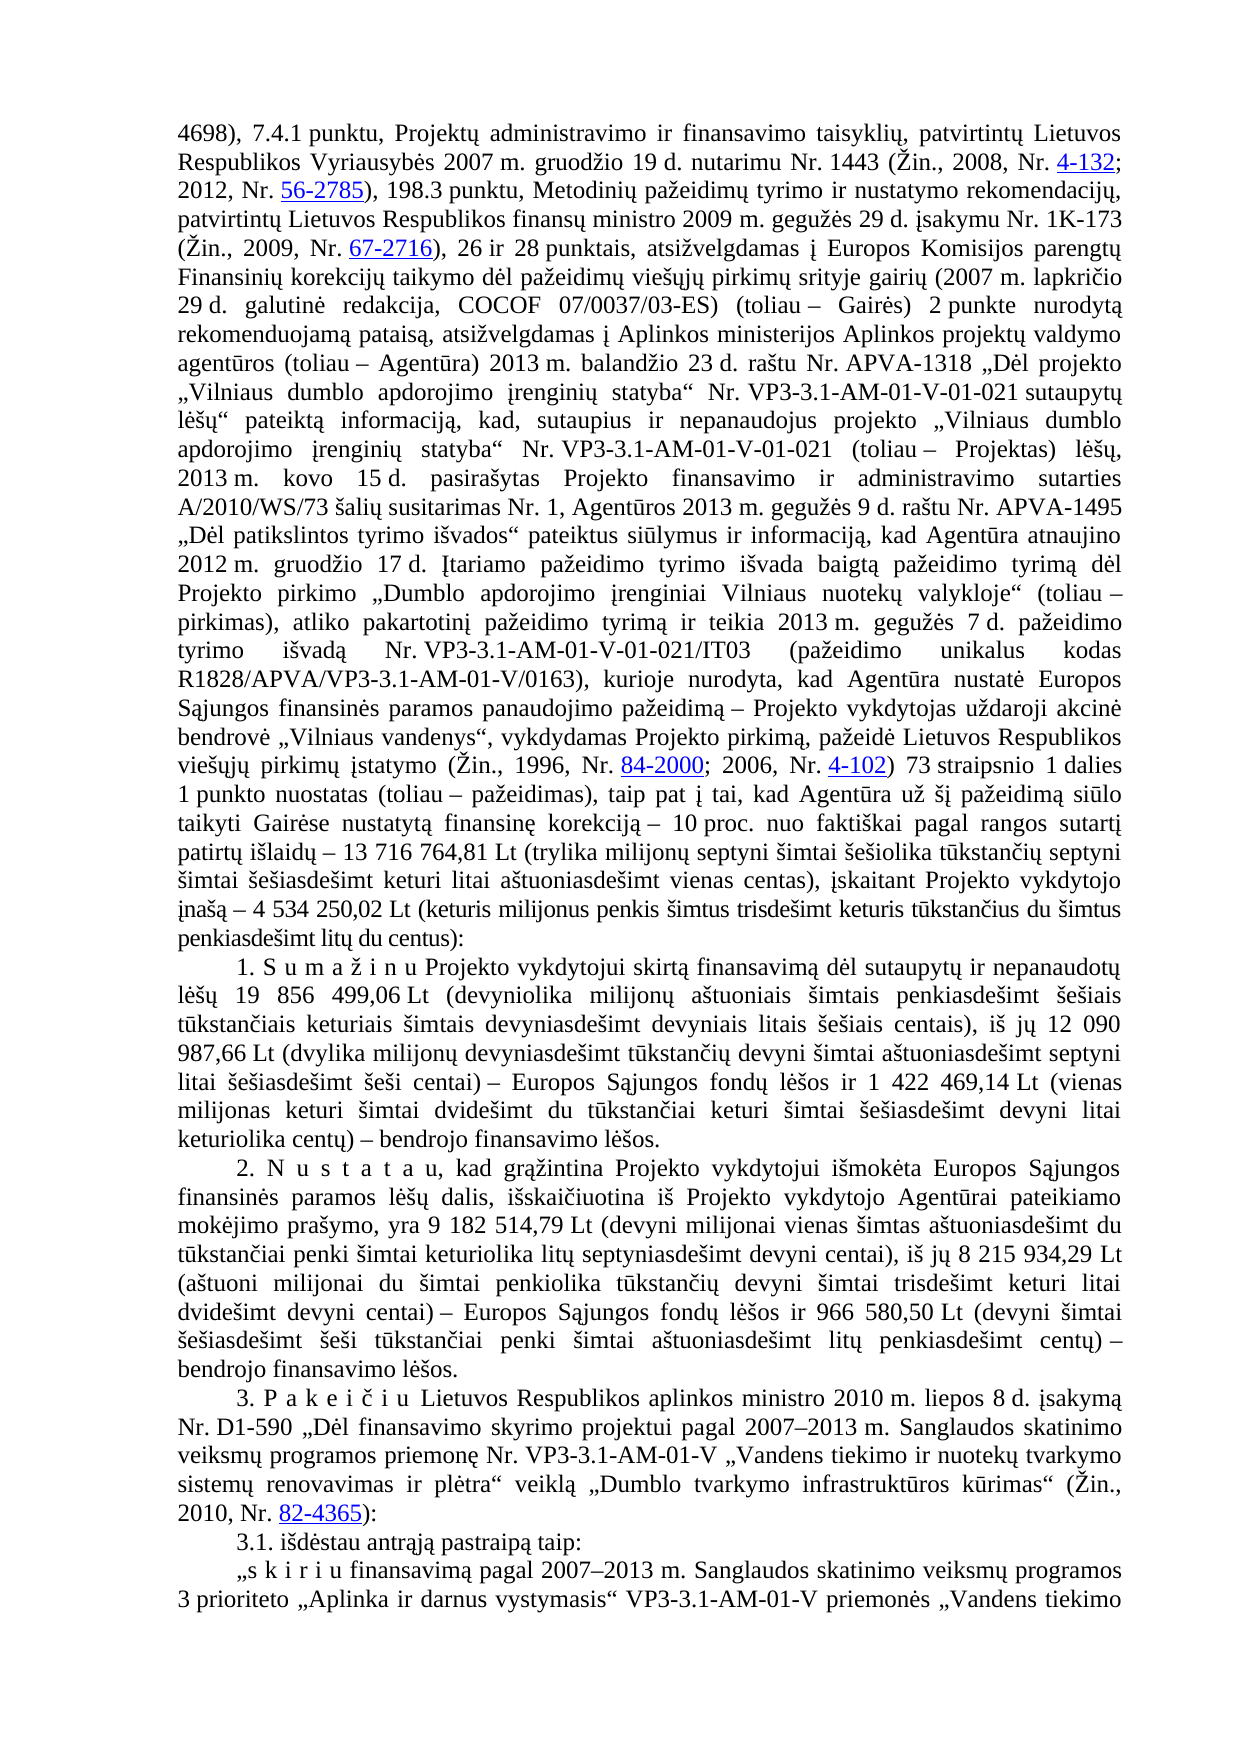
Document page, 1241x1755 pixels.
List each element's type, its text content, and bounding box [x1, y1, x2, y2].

text 2. N u s t a t a u, kad grąžintina Projekto vykdytojui išmokėta Europos Sąjungos finansinės paramos lėšų dalis, išskaičiuotina iš Projekto vykdytojo Agentūrai pateikiamo mokėjimo prašymo, yra 9 182 514,79 Lt (devyni milijonai vienas šimtas aštuoniasdešimt du tūkstančiai penki šimtai keturiolika litų septyniasdešimt devyni centai), iš jų 8 215 934,29 Lt (aštuoni milijonai du šimtai penkiolika tūkstančių devyni šimtai trisdešimt keturi litai dvidešimt devyni centai) – Europos Sąjungos fondų lėšos ir 966 580,50 Lt (devyni šimtai šešiasdešimt šeši tūkstančiai penki šimtai aštuoniasdešimt litų penkiasdešimt centų) – bendrojo finansavimo lėšos. [177, 1153, 1122, 1383]
text „s k i r i u finansavimą pagal 2007–2013 m. Sanglaudos skatinimo veiksmų programos 3 prioriteto „Aplinka ir darnus vystymasis“ VP3-3.1-AM-01-V priemonės „Vandens tiekimo [177, 1556, 1122, 1613]
text 3. P a k e i č i u Lietuvos Respublikos aplinkos ministro 2010 m. liepos 8 d. įsakymą Nr. D1-590 „Dėl finansavimo skyrimo projektui pagal 2007–2013 m. Sanglaudos skatinimo veiksmų programos priemonę Nr. VP3-3.1-AM-01-V „Vandens tiekimo ir nuotekų tvarkymo sistemų renovavimas ir plėtra“ veiklą „Dumblo tvarkymo infrastruktūros kūrimas“ (Žin., 2010, Nr. 82-4365): [177, 1383, 1122, 1527]
text 3.1. išdėstau antrąją pastraipą taip: [177, 1527, 1122, 1556]
text 4698), 7.4.1 punktu, Projektų administravimo ir finansavimo taisyklių, patvirtintų Lietuvos Respublikos Vyriausybės 2007 m. gruodžio 19 d. nutarimu Nr. 1443 (Žin., 2008, Nr. 4-132; 2012, Nr. 56-2785), 198.3 punktu, Metodinių pažeidimų tyrimo ir nustatymo rekomendacijų, patvirtintų Lietuvos Respublikos finansų ministro 2009 m. gegužės 29 d. įsakymu Nr. 1K-173 (Žin., 2009, Nr. 67-2716), 26 ir 28 punktais, atsižvelgdamas į Europos Komisijos parengtų Finansinių korekcijų taikymo dėl pažeidimų viešųjų pirkimų srityje gairių (2007 m. lapkričio 29 d. galutinė redakcija, COCOF 07/0037/03-ES) (toliau – Gairės) 2 punkte nurodytą rekomenduojamą pataisą, atsižvelgdamas į Aplinkos ministerijos Aplinkos projektų valdymo agentūros (toliau – Agentūra) 2013 m. balandžio 23 d. raštu Nr. APVA-1318 „Dėl projekto „Vilniaus dumblo apdorojimo įrenginių statyba“ Nr. VP3-3.1-AM-01-V-01-021 sutaupytų lėšų“ pateiktą informaciją, kad, sutaupius ir nepanaudojus projekto „Vilniaus dumblo apdorojimo įrenginių statyba“ Nr. VP3-3.1-AM-01-V-01-021 (toliau – Projektas) lėšų, 2013 m. kovo 15 d. pasirašytas Projekto finansavimo ir administravimo sutarties A/2010/WS/73 šalių susitarimas Nr. 1, Agentūros 2013 m. gegužės 9 d. raštu Nr. APVA-1495 „Dėl patikslintos tyrimo išvados“ pateiktus siūlymus ir informaciją, kad Agentūra atnaujino 2012 m. gruodžio 17 d. Įtariamo pažeidimo tyrimo išvada baigtą pažeidimo tyrimą dėl Projekto pirkimo „Dumblo apdorojimo įrenginiai Vilniaus nuotekų valykloje“ (toliau – pirkimas), atliko pakartotinį pažeidimo tyrimą ir teikia 2013 m. gegužės 7 d. pažeidimo tyrimo išvadą Nr. VP3-3.1-AM-01-V-01-021/IT03 (pažeidimo unikalus kodas R1828/APVA/VP3-3.1-AM-01-V/0163), kurioje nurodyta, kad Agentūra nustatė Europos Sąjungos finansinės paramos panaudojimo pažeidimą – Projekto vykdytojas uždaroji akcinė bendrovė „Vilniaus vandenys“, vykdydamas Projekto pirkimą, pažeidė Lietuvos Respublikos viešųjų pirkimų įstatymo (Žin., 1996, Nr. 84-2000; 2006, Nr. 4-102) 73 straipsnio 1 dalies 1 punkto nuostatas (toliau – pažeidimas), taip pat į tai, kad Agentūra už šį pažeidimą siūlo taikyti Gairėse nustatytą finansinę korekciją – 10 proc. nuo faktiškai pagal rangos sutartį patirtų išlaidų – 13 716 764,81 Lt (trylika milijonų septyni šimtai šešiolika tūkstančių septyni šimtai šešiasdešimt keturi litai aštuoniasdešimt vienas centas), įskaitant Projekto vykdytojo įnašą – 4 534 250,02 Lt (keturis milijonus penkis šimtus trisdešimt keturis tūkstančius du šimtus penkiasdešimt litų du centus): [177, 118, 1122, 952]
text 1. S u m a ž i n u Projekto vykdytojui skirtą finansavimą dėl sutaupytų ir nepanaudotų lėšų 19 856 499,06 Lt (devyniolika milijonų aštuoniais šimtais penkiasdešimt šešiais tūkstančiais keturiais šimtais devyniasdešimt devyniais litais šešiais centais), iš jų 12 090 987,66 Lt (dvylika milijonų devyniasdešimt tūkstančių devyni šimtai aštuoniasdešimt septyni litai šešiasdešimt šeši centai) – Europos Sąjungos fondų lėšos ir 1 422 469,14 Lt (vienas milijonas keturi šimtai dvidešimt du tūkstančiai keturi šimtai šešiasdešimt devyni litai keturiolika centų) – bendrojo finansavimo lėšos. [177, 952, 1122, 1153]
